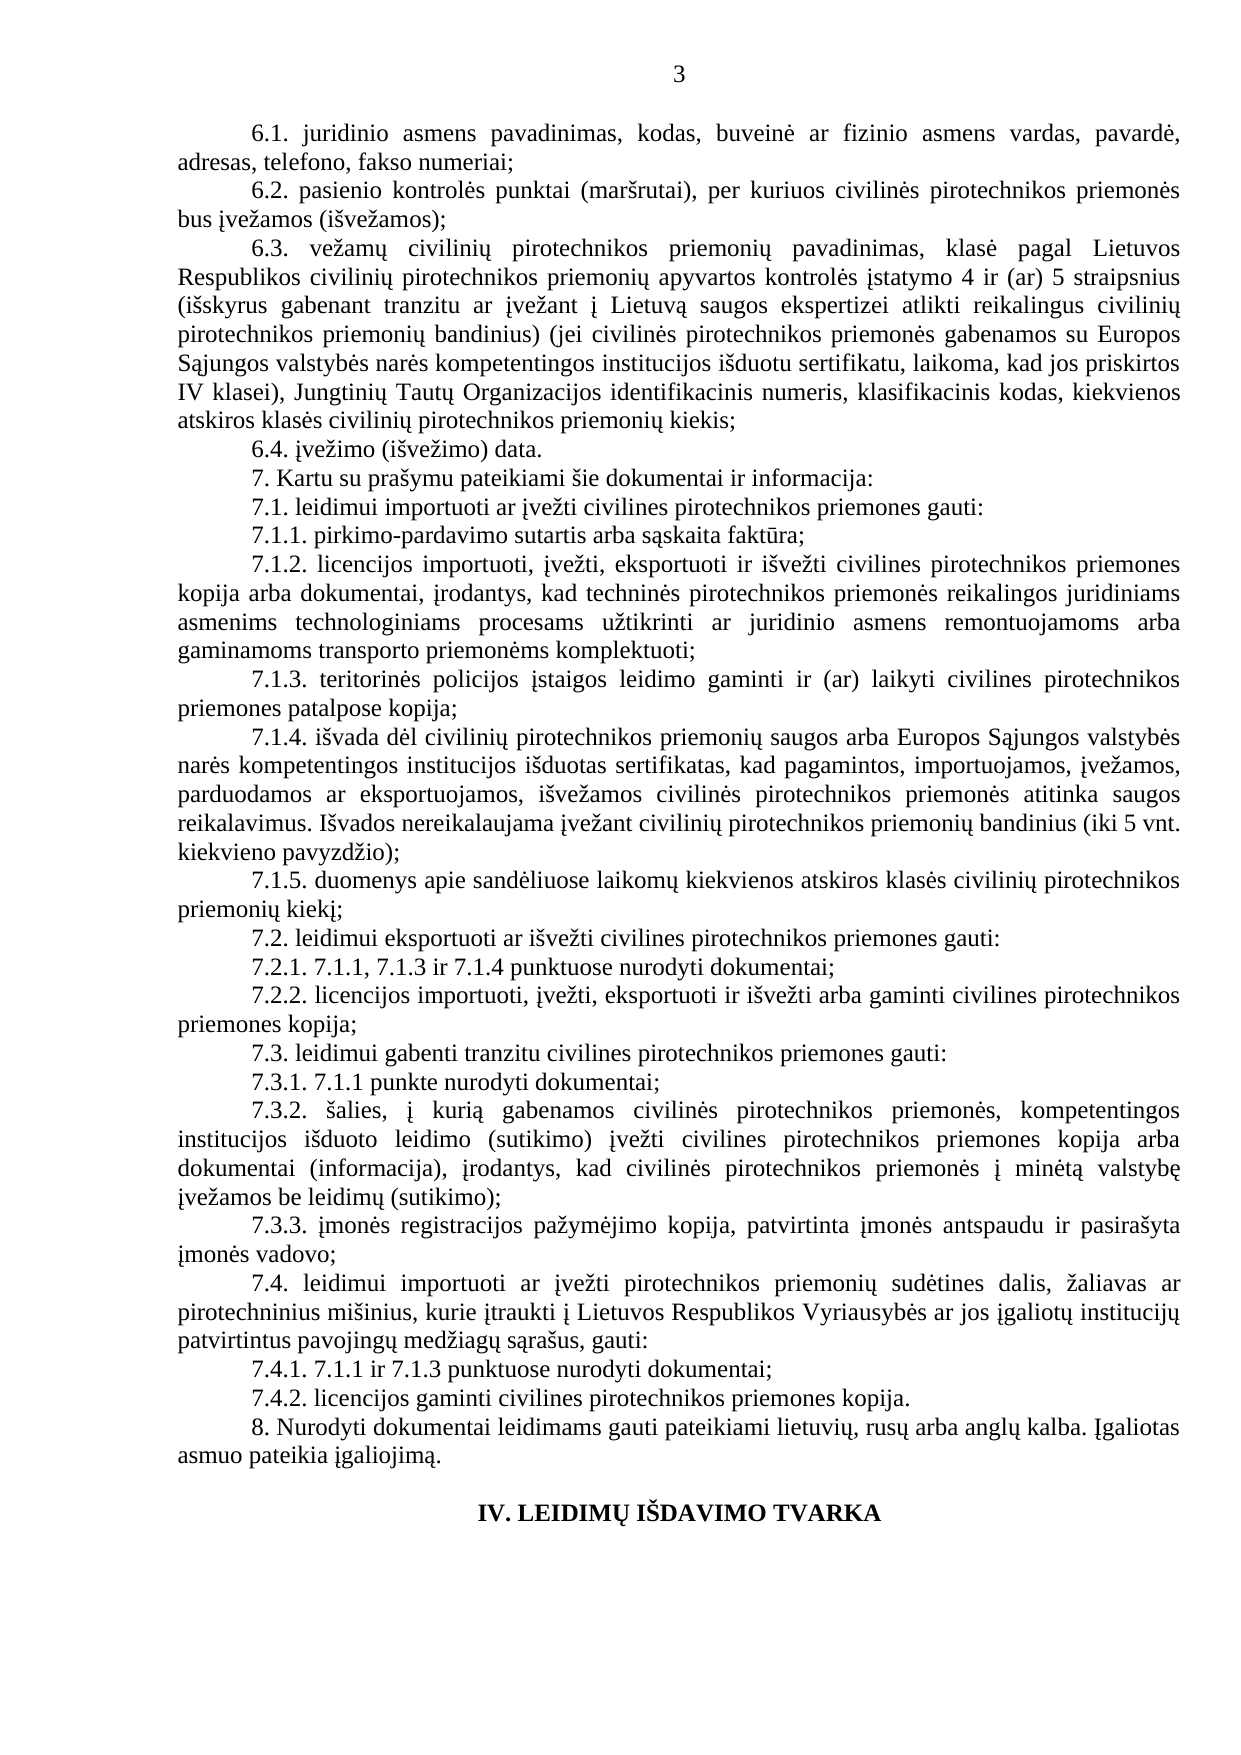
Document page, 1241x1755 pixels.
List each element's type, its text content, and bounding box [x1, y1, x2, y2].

text 7.1. leidimui importuoti ar įvežti civilines pirotechnikos priemones gauti: [177, 492, 1181, 521]
text 7.3.3. įmonės registracijos pažymėjimo kopija, patvirtinta įmonės antspaudu ir pasirašyta įmonės vadovo; [177, 1211, 1181, 1268]
text 7.1.2. licencijos importuoti, įvežti, eksportuoti ir išvežti civilines pirotechnikos priemones kopija arba dokumentai, įrodantys, kad techninės pirotechnikos priemonės reikalingos juridiniams asmenims technologiniams procesams užtikrinti ar juridinio asmens remontuojamoms arba gaminamoms transporto priemonėms komplektuoti; [177, 549, 1181, 664]
text 7.1.4. išvada dėl civilinių pirotechnikos priemonių saugos arba Europos Sąjungos valstybės narės kompetentingos institucijos išduotas sertifikatas, kad pagamintos, importuojamos, įvežamos, parduodamos ar eksportuojamos, išvežamos civilinės pirotechnikos priemonės atitinka saugos reikalavimus. Išvados nereikalaujama įvežant civilinių pirotechnikos priemonių bandinius (iki 5 vnt. kiekvieno pavyzdžio); [177, 722, 1181, 866]
text 7.3.1. 7.1.1 punkte nurodyti dokumentai; [177, 1067, 1181, 1096]
text 8. Nurodyti dokumentai leidimams gauti pateikiami lietuvių, rusų arba anglų kalba. Įgaliotas asmuo pateikia įgaliojimą. [177, 1412, 1181, 1469]
text 6.2. pasienio kontrolės punktai (maršrutai), per kuriuos civilinės pirotechnikos priemonės bus įvežamos (išvežamos); [177, 176, 1181, 233]
text 6.3. vežamų civilinių pirotechnikos priemonių pavadinimas, klasė pagal Lietuvos Respublikos civilinių pirotechnikos priemonių apyvartos kontrolės įstatymo 4 ir (ar) 5 straipsnius (išskyrus gabenant tranzitu ar įvežant į Lietuvą saugos ekspertizei atlikti reikalingus civilinių pirotechnikos priemonių bandinius) (jei civilinės pirotechnikos priemonės gabenamos su Europos Sąjungos valstybės narės kompetentingos institucijos išduotu sertifikatu, laikoma, kad jos priskirtos IV klasei), Jungtinių Tautų Organizacijos identifikacinis numeris, klasifikacinis kodas, kiekvienos atskiros klasės civilinių pirotechnikos priemonių kiekis; [177, 233, 1181, 434]
text 7.4. leidimui importuoti ar įvežti pirotechnikos priemonių sudėtines dalis, žaliavas ar pirotechninius mišinius, kurie įtraukti į Lietuvos Respublikos Vyriausybės ar jos įgaliotų institucijų patvirtintus pavojingų medžiagų sąrašus, gauti: [177, 1268, 1181, 1354]
text 7.2. leidimui eksportuoti ar išvežti civilines pirotechnikos priemones gauti: [177, 923, 1181, 952]
text 6.1. juridinio asmens pavadinimas, kodas, buveinė ar fizinio asmens vardas, pavardė, adresas, telefono, fakso numeriai; [177, 118, 1181, 176]
text IV. LEIDIMŲ IŠDAVIMO TVARKA [177, 1498, 1181, 1527]
text 6.4. įvežimo (išvežimo) data. [177, 434, 1181, 463]
text 7.2.2. licencijos importuoti, įvežti, eksportuoti ir išvežti arba gaminti civilines pirotechnikos priemones kopija; [177, 981, 1181, 1038]
text 7.4.1. 7.1.1 ir 7.1.3 punktuose nurodyti dokumentai; [177, 1354, 1181, 1383]
text 7.3.2. šalies, į kurią gabenamos civilinės pirotechnikos priemonės, kompetentingos institucijos išduoto leidimo (sutikimo) įvežti civilines pirotechnikos priemones kopija arba dokumentai (informacija), įrodantys, kad civilinės pirotechnikos priemonės į minėtą valstybę įvežamos be leidimų (sutikimo); [177, 1096, 1181, 1211]
text 7.2.1. 7.1.1, 7.1.3 ir 7.1.4 punktuose nurodyti dokumentai; [177, 952, 1181, 981]
text 7.1.3. teritorinės policijos įstaigos leidimo gaminti ir (ar) laikyti civilines pirotechnikos priemones patalpose kopija; [177, 664, 1181, 722]
text 7. Kartu su prašymu pateikiami šie dokumentai ir informacija: [177, 463, 1181, 492]
text 7.1.5. duomenys apie sandėliuose laikomų kiekvienos atskiros klasės civilinių pirotechnikos priemonių kiekį; [177, 866, 1181, 923]
text 7.3. leidimui gabenti tranzitu civilines pirotechnikos priemones gauti: [177, 1038, 1181, 1067]
text 7.4.2. licencijos gaminti civilines pirotechnikos priemones kopija. [177, 1383, 1181, 1412]
text 7.1.1. pirkimo-pardavimo sutartis arba sąskaita faktūra; [177, 521, 1181, 549]
